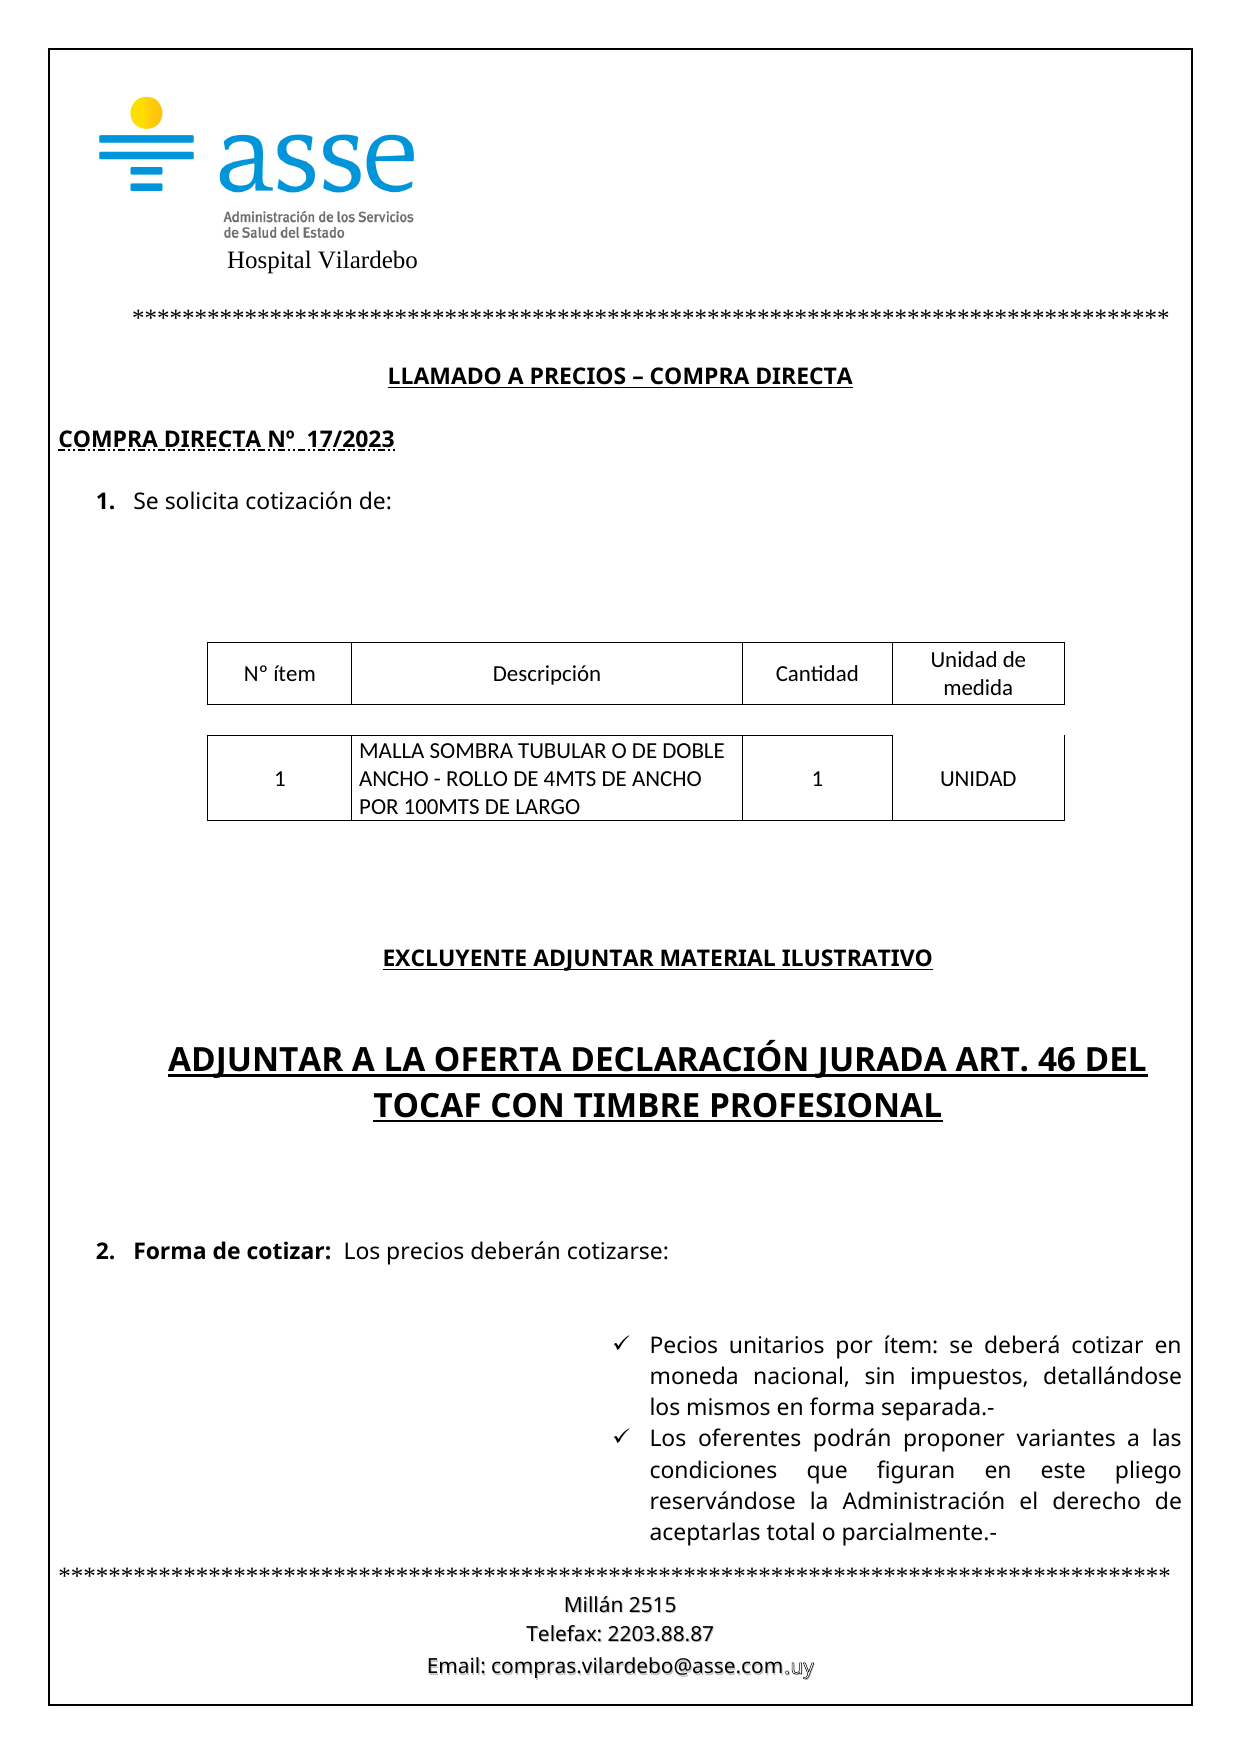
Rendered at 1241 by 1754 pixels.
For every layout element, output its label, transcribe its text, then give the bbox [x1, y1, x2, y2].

table_cell [208, 705, 352, 735]
list Pecios unitarios por ítem: se deberá cotizar en moneda nacional, sin impuestos, detallándose los mismos en forma separada.- [612, 1328, 1182, 1422]
table_cell 1 [743, 736, 892, 820]
text COMPRA DIRECTA Nº 17/2023 [58, 423, 1182, 454]
table_cell [352, 705, 742, 735]
list Los oferentes podrán proponer variantes a las condiciones que figuran en este pliego reservándose la Administración el derecho de aceptarlas total o parcialmente.- [612, 1422, 1182, 1547]
table_cell [892, 705, 972, 735]
table_header Nº ítem [208, 643, 351, 704]
table_header Cantidad [743, 643, 892, 704]
table_cell [972, 705, 1064, 735]
list Forma de cotizar: Los precios deberán cotizarse: [96, 1235, 1182, 1266]
text ADJUNTAR A LA OFERTA DECLARACIÓN JURADA ART. 46 DEL TOCAF CON TIMBRE PROFESIONAL [133, 1036, 1182, 1127]
table_header Unidad de medida [893, 643, 1064, 704]
table_cell UNIDAD [893, 735, 1064, 820]
table_cell 1 [208, 736, 351, 820]
list Se solicita cotización de: [96, 485, 1182, 517]
table_cell MALLA SOMBRA TUBULAR O DE DOBLE ANCHO - ROLLO DE 4MTS DE ANCHO POR 100MTS DE LARGO [352, 736, 742, 820]
text LLAMADO A PRECIOS – COMPRA DIRECTA [58, 360, 1182, 392]
table_header Descripción [352, 643, 742, 704]
text EXCLUYENTE ADJUNTAR MATERIAL ILUSTRATIVO [133, 942, 1182, 973]
table_cell [742, 705, 892, 735]
